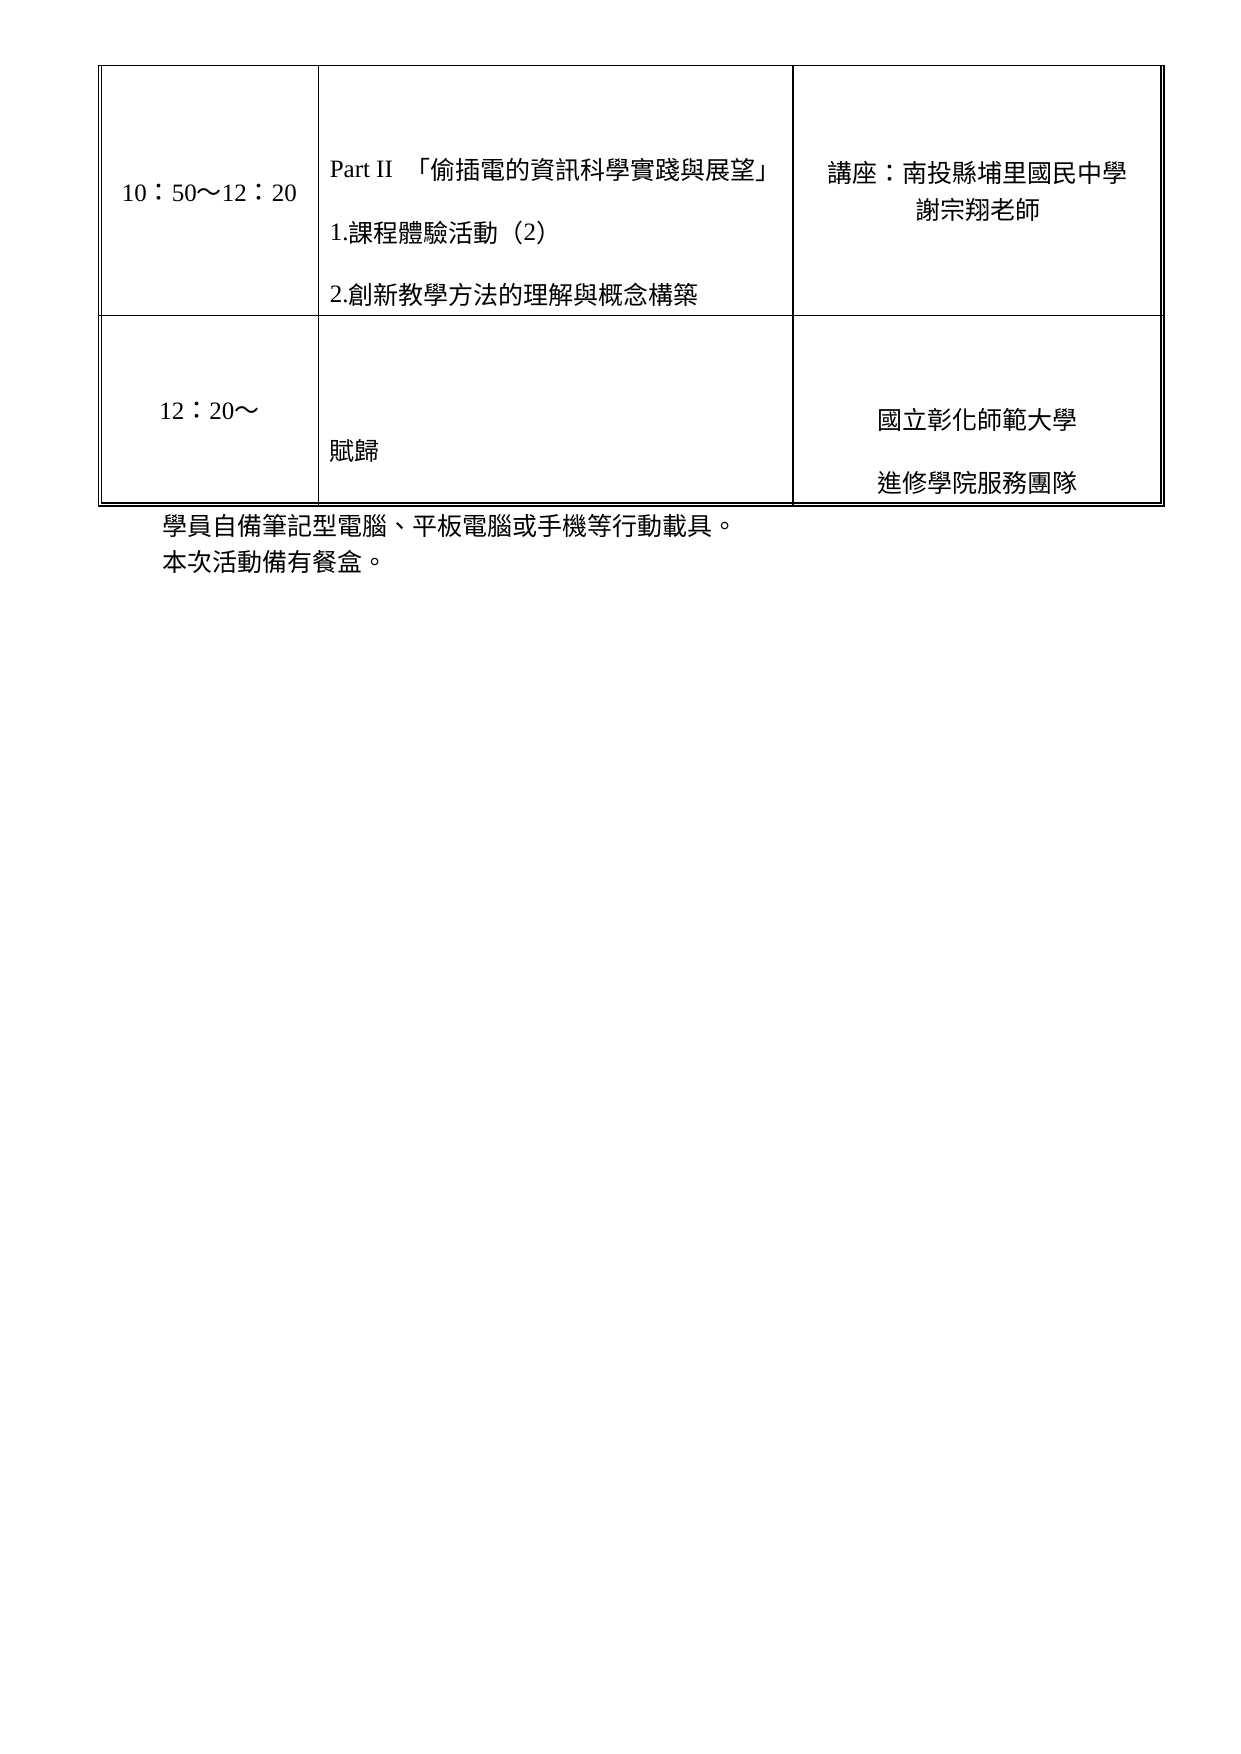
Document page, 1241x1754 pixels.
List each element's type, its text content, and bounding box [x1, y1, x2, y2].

table_cell 國立彰化師範大學 進修學院服務團隊 [794, 316, 1160, 502]
text 本次活動備有餐盒。 [162, 543, 1063, 579]
table_cell 講座：南投縣埔里國民中學 謝宗翔老師 [794, 66, 1160, 314]
table_cell 12：20～ [102, 316, 318, 502]
table_cell Part II 「偷插電的資訊科學實踐與展望」 1.課程體驗活動（2） 2.創新教學方法的理解與概念構築 [319, 66, 792, 314]
table_cell 賦歸 [319, 316, 792, 502]
table_cell 10：50～12：20 [102, 66, 318, 314]
text 學員自備筆記型電腦、平板電腦或手機等行動載具。 [162, 507, 1063, 543]
